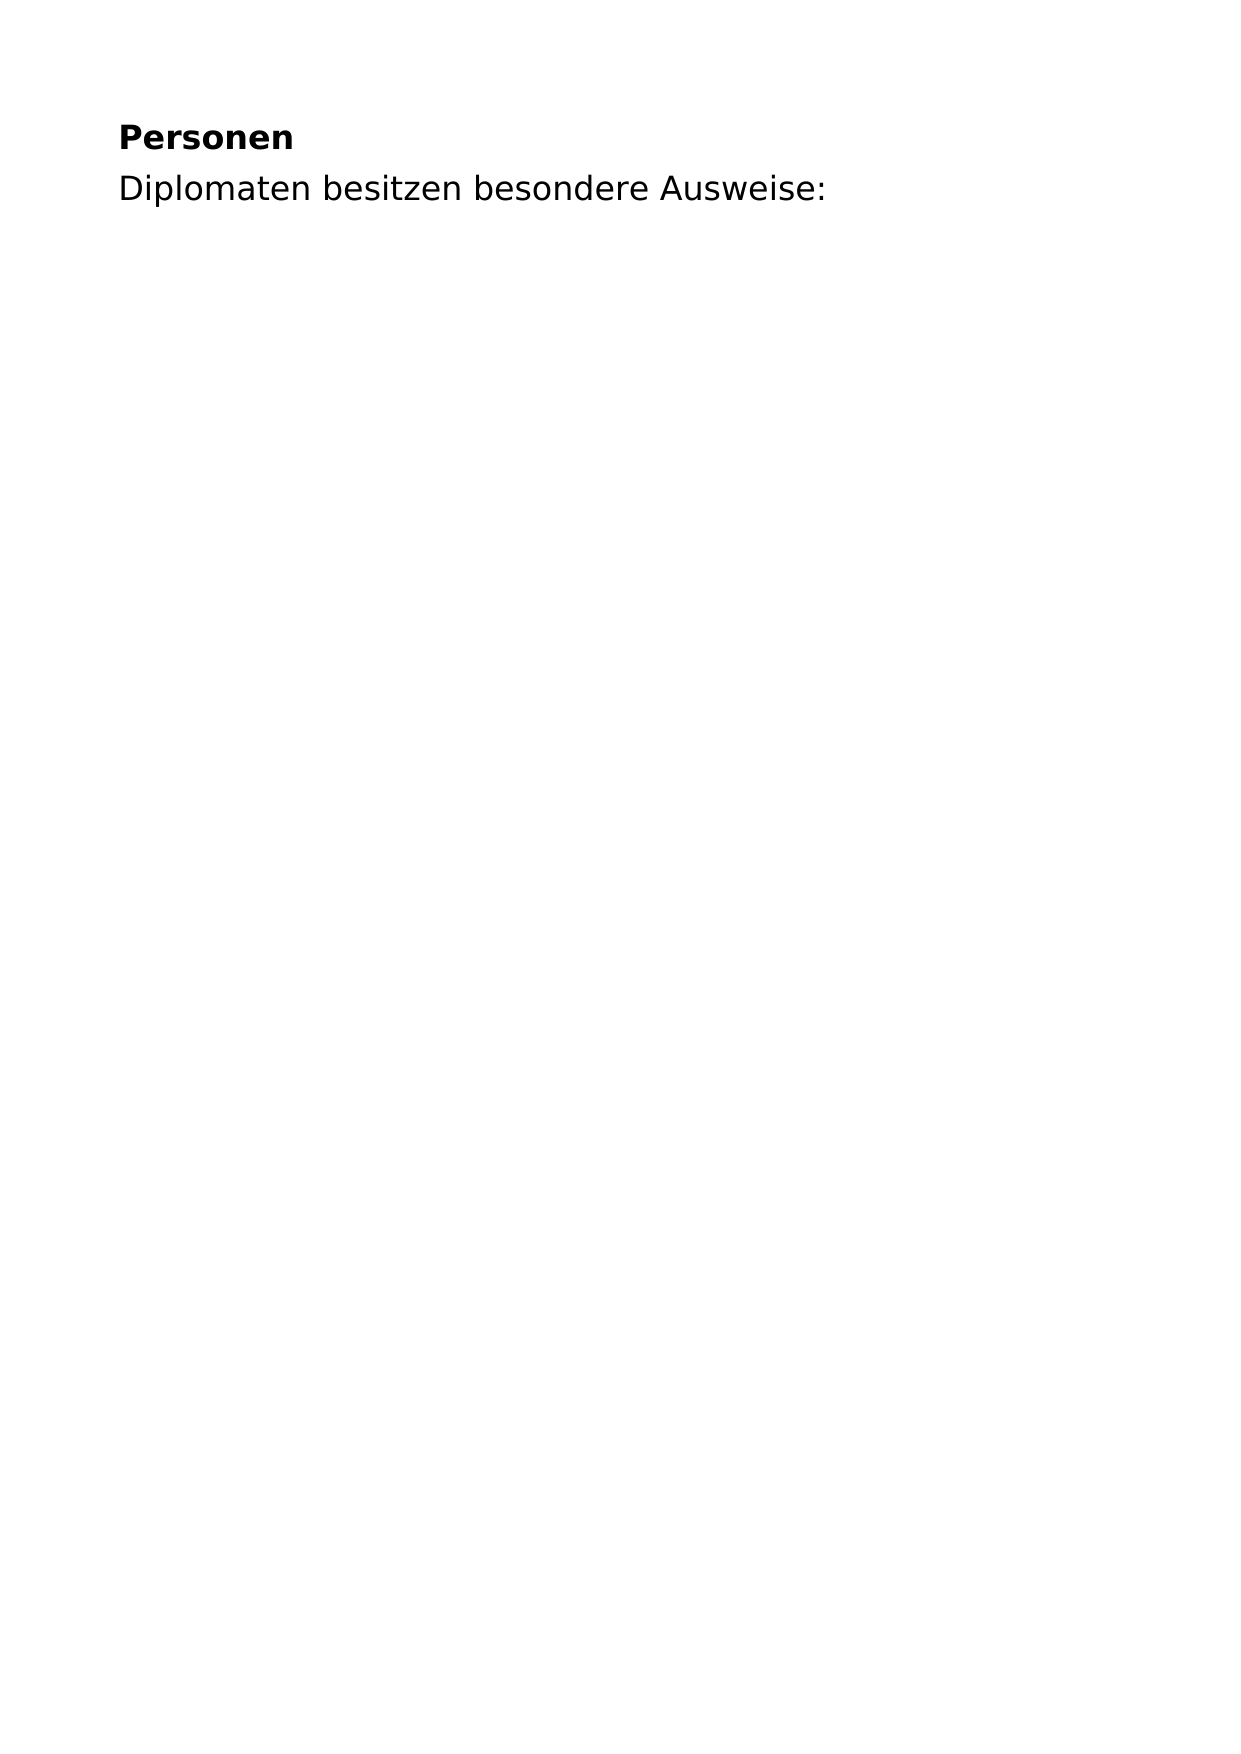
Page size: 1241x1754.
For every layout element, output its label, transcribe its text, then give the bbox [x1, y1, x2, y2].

text Diplomaten besitzen besondere Ausweise: [118, 169, 1122, 208]
subtitle Personen [118, 118, 1122, 157]
